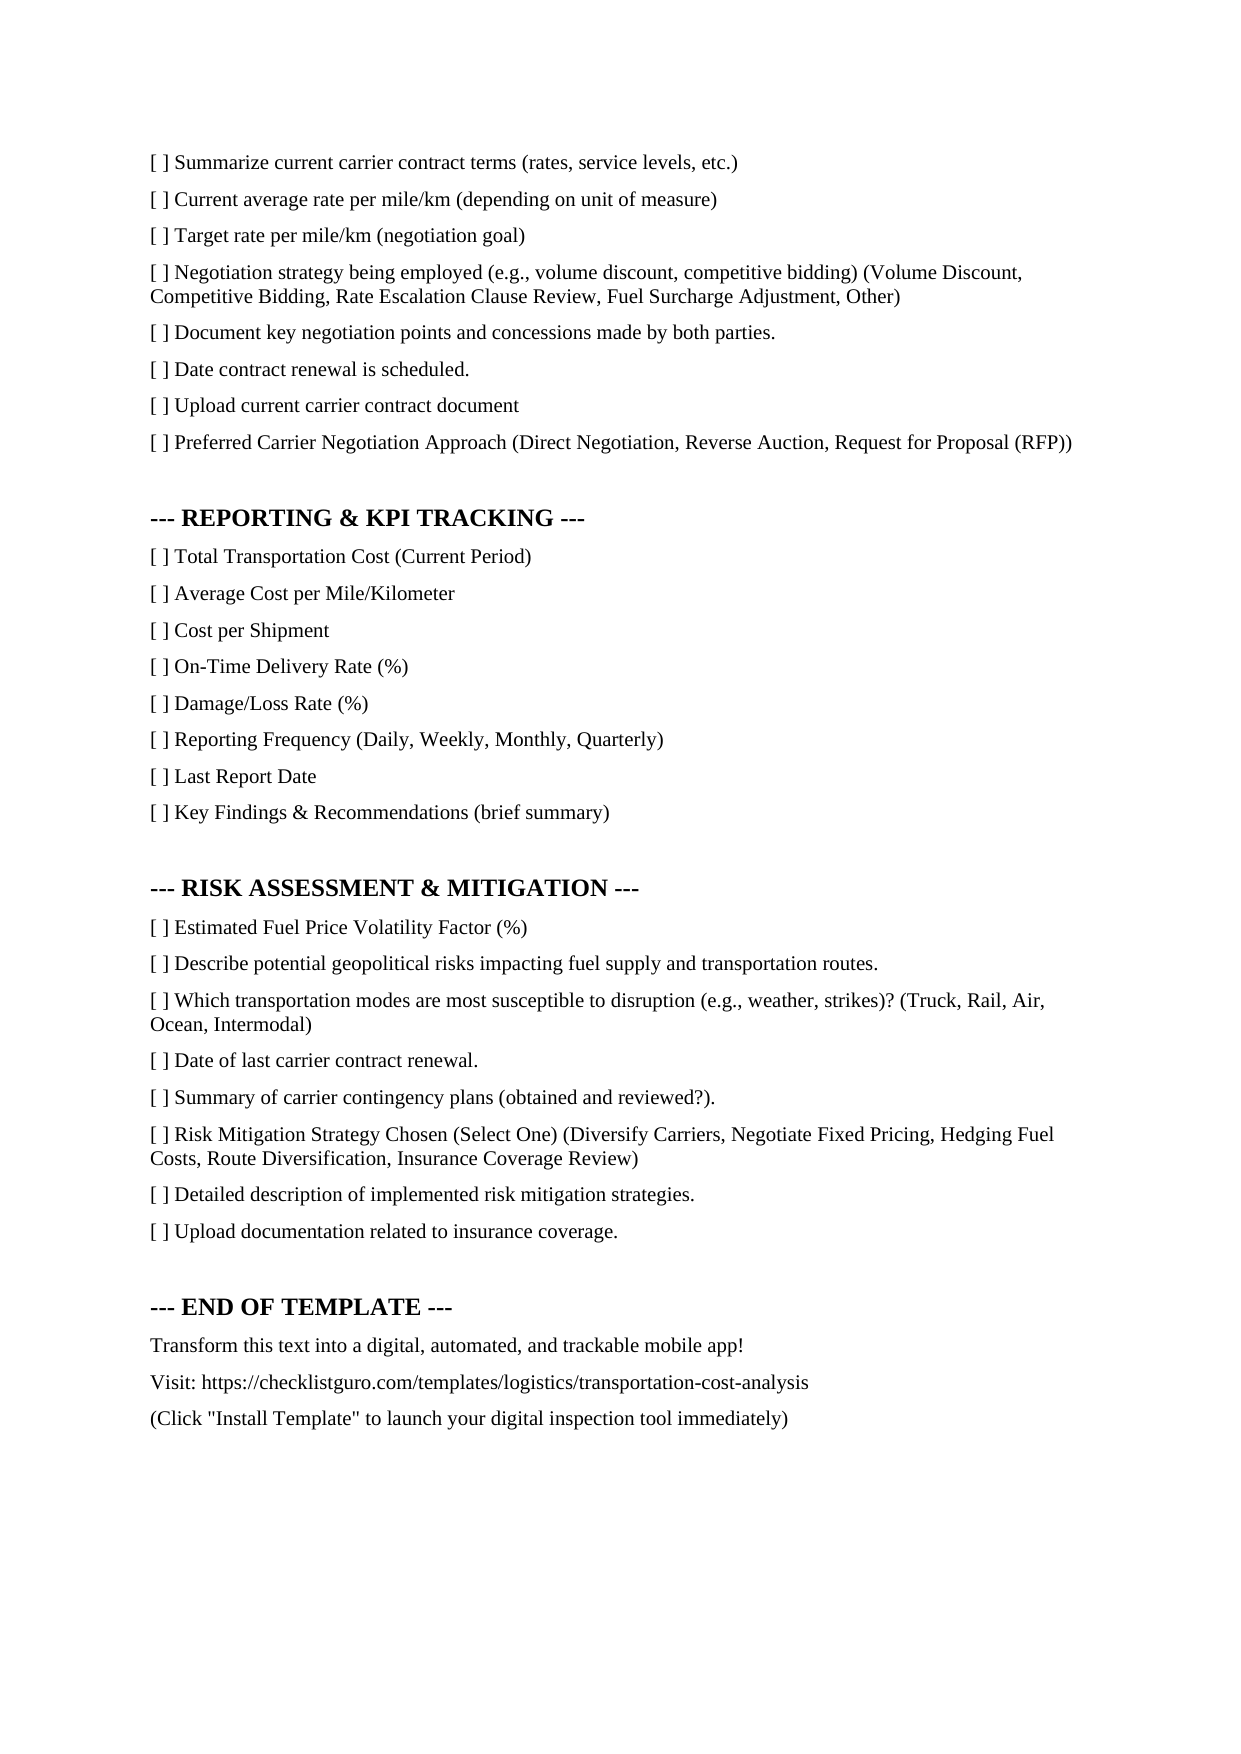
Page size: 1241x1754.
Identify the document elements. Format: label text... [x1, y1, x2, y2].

text [ ] Last Report Date [150, 764, 1090, 788]
text [ ] Average Cost per Mile/Kilometer [150, 581, 1090, 605]
text Visit: https://checklistguro.com/templates/logistics/transportation-cost-analysis [150, 1370, 1090, 1394]
text [ ] Detailed description of implemented risk mitigation strategies. [150, 1182, 1090, 1206]
text [ ] Date of last carrier contract renewal. [150, 1048, 1090, 1072]
text [ ] Describe potential geopolitical risks impacting fuel supply and transportation routes. [150, 951, 1090, 975]
text Transform this text into a digital, automated, and trackable mobile app! [150, 1333, 1090, 1357]
text --- END OF TEMPLATE --- [150, 1292, 1090, 1321]
text [ ] Preferred Carrier Negotiation Approach (Direct Negotiation, Reverse Auction, Request for Proposal (RFP)) [150, 430, 1090, 454]
text [ ] Risk Mitigation Strategy Chosen (Select One) (Diversify Carriers, Negotiate Fixed Pricing, Hedging Fuel Costs, Route Diversification, Insurance Coverage Review) [150, 1122, 1090, 1170]
text (Click "Install Template" to launch your digital inspection tool immediately) [150, 1406, 1090, 1430]
text [ ] Cost per Shipment [150, 617, 1090, 642]
text --- REPORTING & KPI TRACKING --- [150, 503, 1090, 532]
text --- RISK ASSESSMENT & MITIGATION --- [150, 873, 1090, 902]
text [ ] Date contract renewal is scheduled. [150, 357, 1090, 381]
text [ ] Reporting Frequency (Daily, Weekly, Monthly, Quarterly) [150, 727, 1090, 751]
text [ ] Estimated Fuel Price Volatility Factor (%) [150, 915, 1090, 939]
text [ ] Document key negotiation points and concessions made by both parties. [150, 320, 1090, 344]
text [ ] Total Transportation Cost (Current Period) [150, 544, 1090, 568]
text [ ] Negotiation strategy being employed (e.g., volume discount, competitive bidding) (Volume Discount, Competitive Bidding, Rate Escalation Clause Review, Fuel Surcharge Adjustment, Other) [150, 260, 1090, 308]
text [ ] On-Time Delivery Rate (%) [150, 654, 1090, 678]
text [ ] Which transportation modes are most susceptible to disruption (e.g., weather, strikes)? (Truck, Rail, Air, Ocean, Intermodal) [150, 988, 1090, 1036]
text [ ] Current average rate per mile/km (depending on unit of measure) [150, 187, 1090, 211]
text [ ] Upload current carrier contract document [150, 393, 1090, 417]
text [ ] Summary of carrier contingency plans (obtained and reviewed?). [150, 1085, 1090, 1109]
text [ ] Damage/Loss Rate (%) [150, 691, 1090, 715]
text [ ] Summarize current carrier contract terms (rates, service levels, etc.) [150, 150, 1090, 174]
text [ ] Target rate per mile/km (negotiation goal) [150, 223, 1090, 247]
text [ ] Upload documentation related to insurance coverage. [150, 1219, 1090, 1243]
text [ ] Key Findings & Recommendations (brief summary) [150, 800, 1090, 824]
